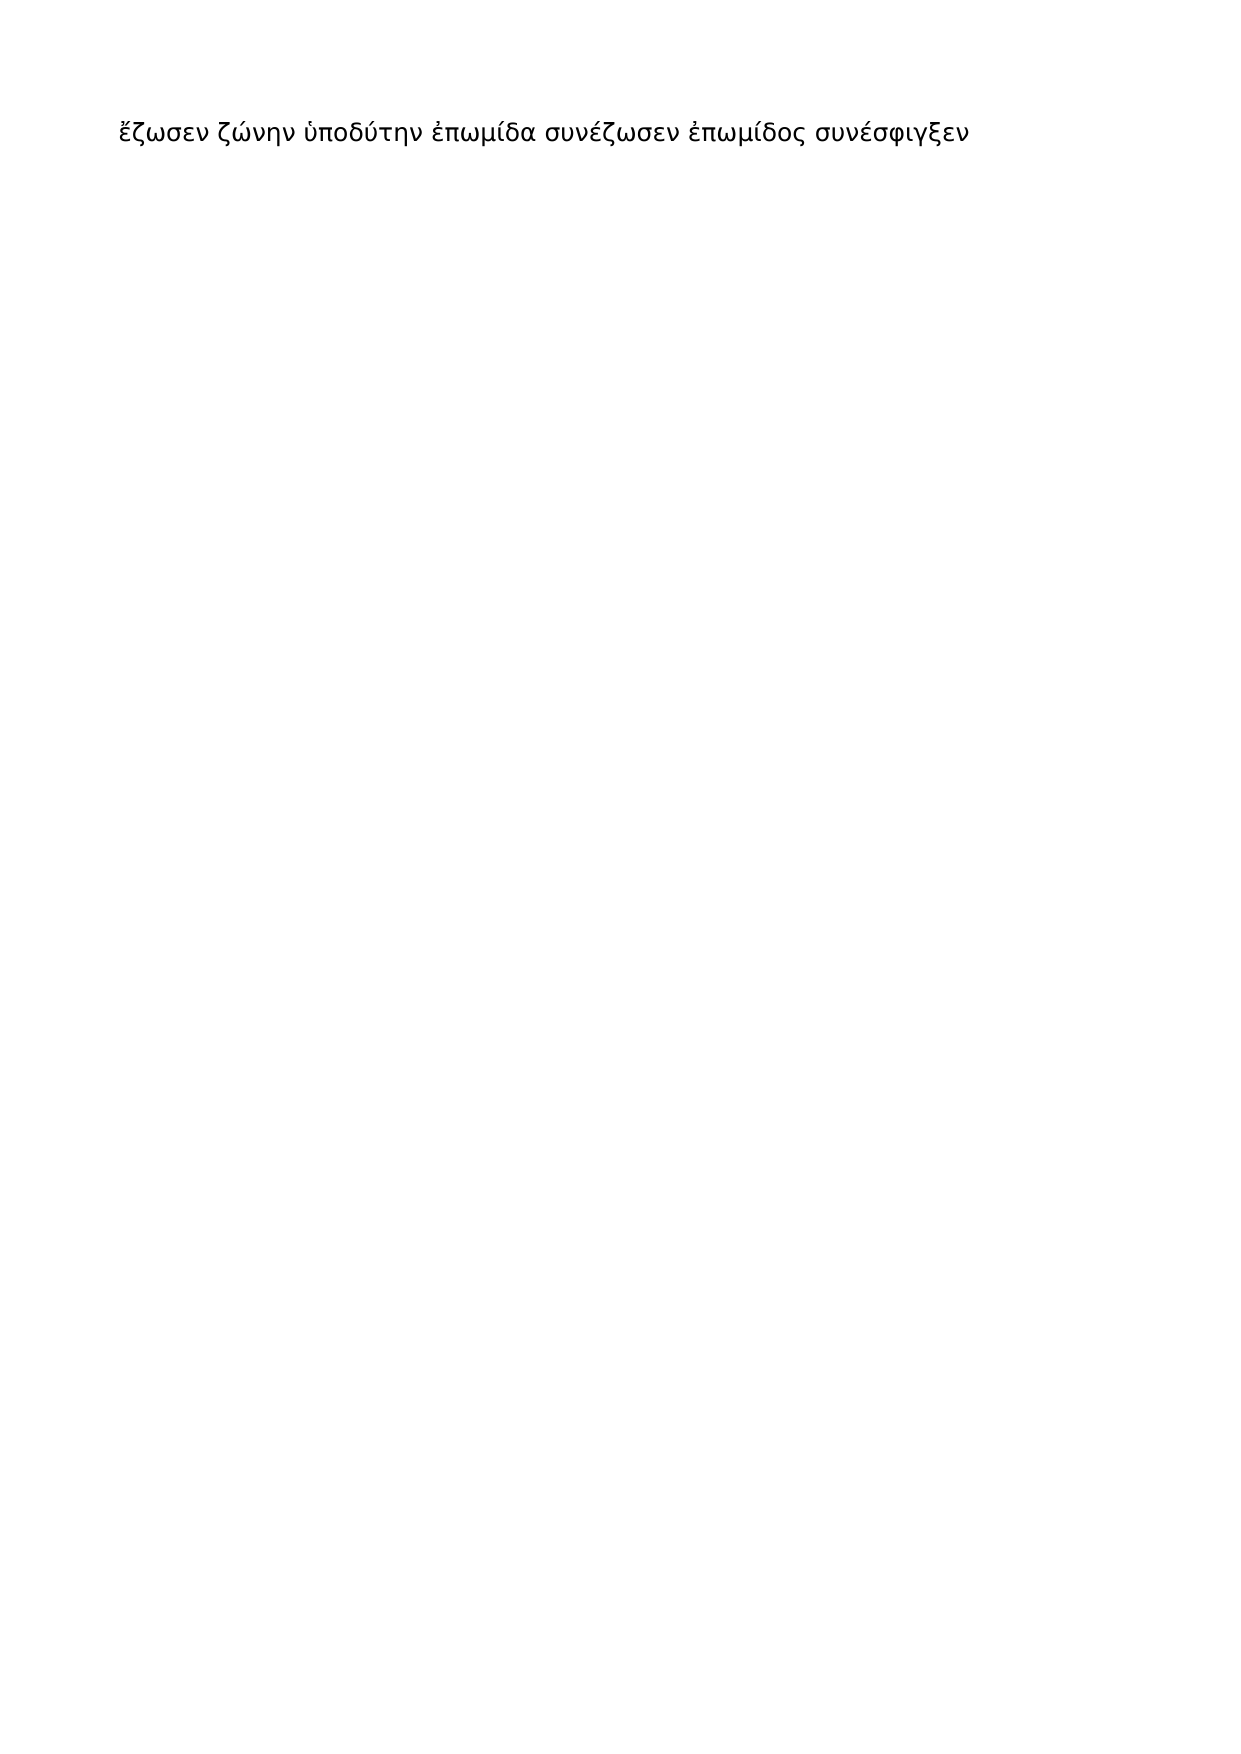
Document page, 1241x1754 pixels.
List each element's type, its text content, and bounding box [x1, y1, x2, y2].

text ἔζωσεν ζώνην ὑποδύτην ἐπωμίδα συνέζωσεν ἐπωμίδος συνέσφιγξεν [118, 118, 1122, 147]
